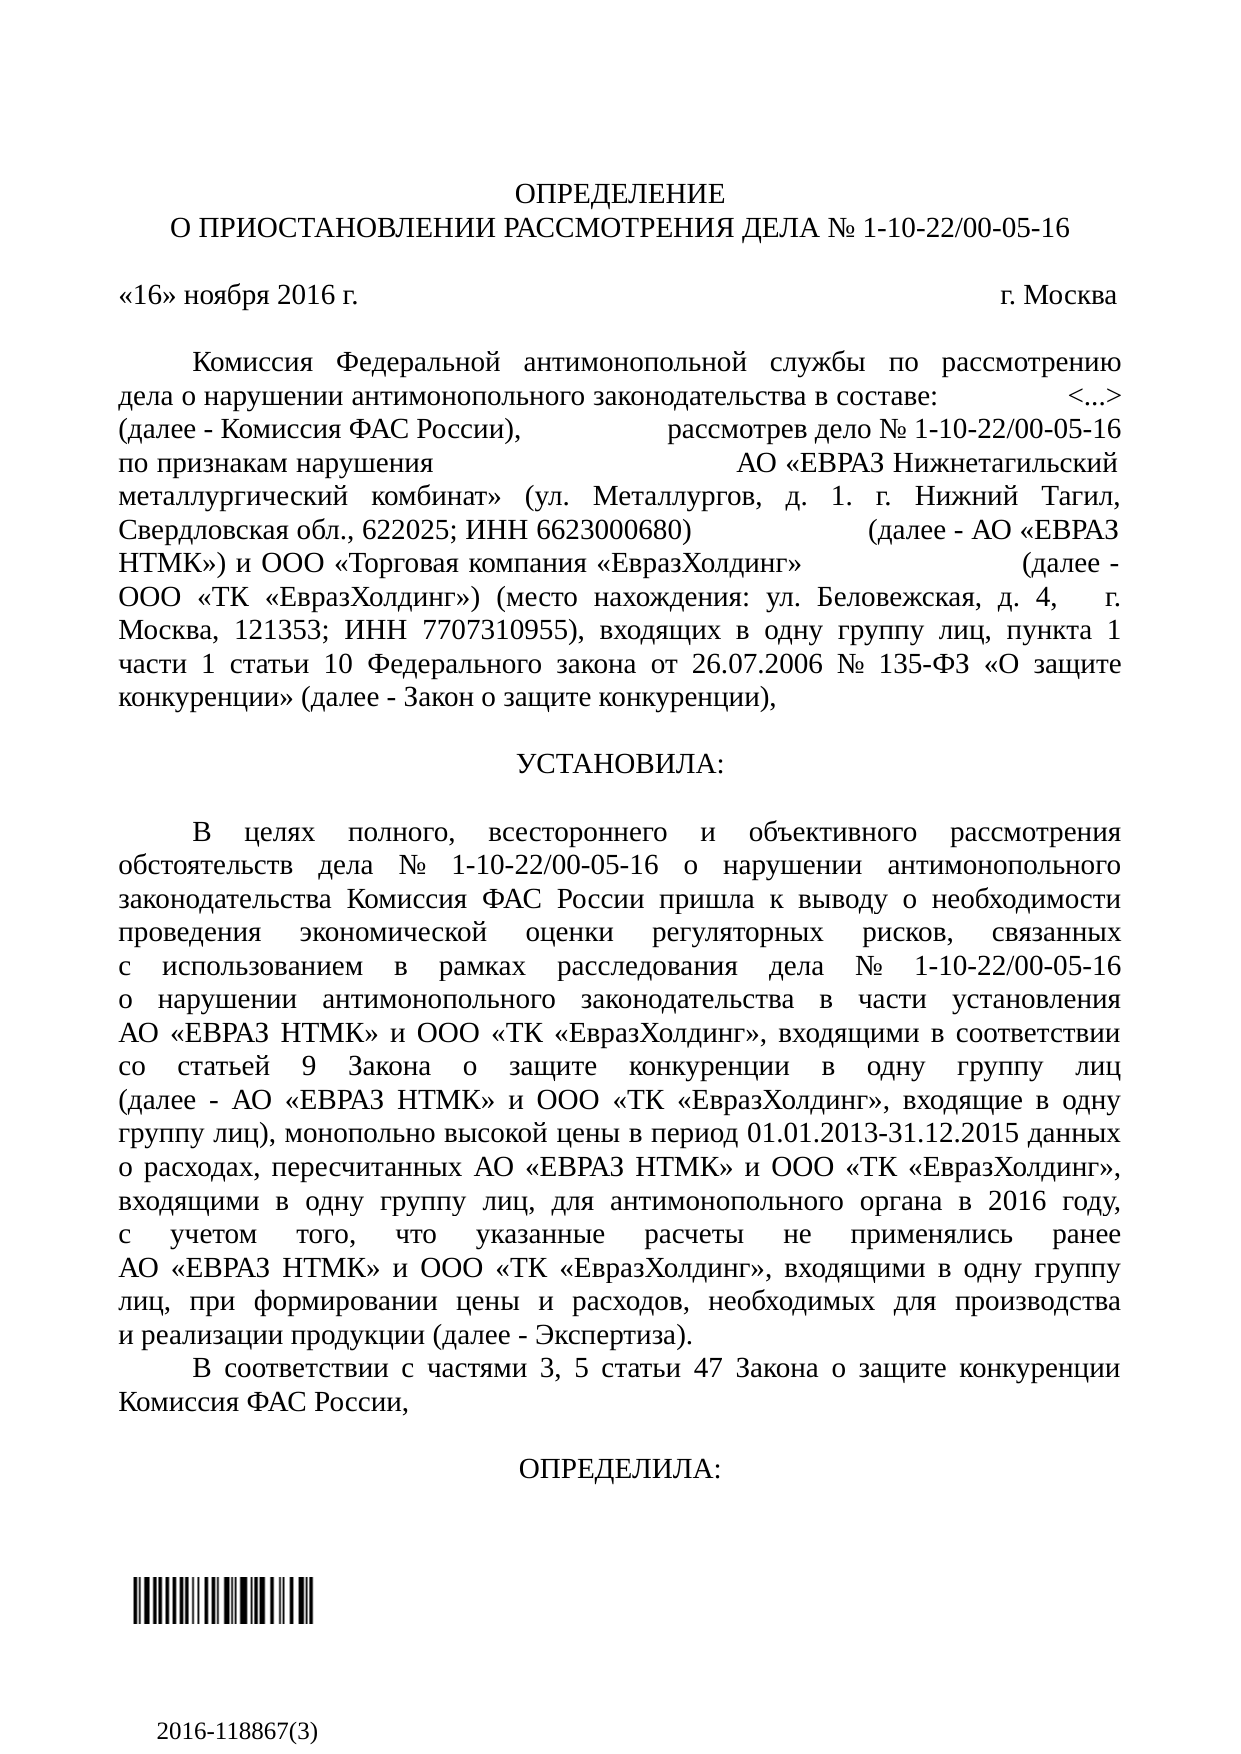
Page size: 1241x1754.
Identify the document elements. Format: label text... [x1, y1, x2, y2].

text О ПРИОСТАНОВЛЕНИИ РАССМОТРЕНИЯ ДЕЛА № 1-10-22/00-05-16 [118, 210, 1122, 243]
text УСТАНОВИЛА: [118, 747, 1122, 780]
text ОПРЕДЕЛИЛА: [118, 1451, 1122, 1484]
text В целях полного, всестороннего и объективного рассмотрения обстоятельств дела № 1-10-22/00-05-16 о нарушении антимонопольного законодательства Комиссия ФАС России пришла к выводу о необходимости проведения экономической оценки регуляторных рисков, связанных с использованием в рамках расследования дела № 1-10-22/00-05-16 о нарушении антимонопольного законодательства в части установления АО «ЕВРАЗ НТМК» и ООО «ТК «ЕвразХолдинг», входящими в соответствии со статьей 9 Закона о защите конкуренции в одну группу лиц (далее - АО «ЕВРАЗ НТМК» и ООО «ТК «ЕвразХолдинг», входящие в одну группу лиц), монопольно высокой цены в период 01.01.2013-31.12.2015 данных о расходах, пересчитанных АО «ЕВРАЗ НТМК» и ООО «ТК «ЕвразХолдинг», входящими в одну группу лиц, для антимонопольного органа в 2016 году, с учетом того, что указанные расчеты не применялись ранее АО «ЕВРАЗ НТМК» и ООО «ТК «ЕвразХолдинг», входящими в одну группу лиц, при формировании цены и расходов, необходимых для производства и реализации продукции (далее - Экспертиза). [118, 814, 1122, 1350]
text Комиссия Федеральной антимонопольной службы по рассмотрению дела о нарушении антимонопольного законодательства в составе: <...> (далее - Комиссия ФАС России), рассмотрев дело № 1-10-22/00-05-16 по признакам нарушения АО «ЕВРАЗ Нижнетагильский металлургический комбинат» (ул. Металлургов, д. 1. г. Нижний Тагил, Свердловская обл., 622025; ИНН 6623000680) (далее - АО «ЕВРАЗ НТМК») и ООО «Торговая компания «ЕвразХолдинг» (далее - ООО «ТК «ЕвразХолдинг») (место нахождения: ул. Беловежская, д. 4, г. Москва, 121353; ИНН 7707310955), входящих в одну группу лиц, пункта 1 части 1 статьи 10 Федерального закона от 26.07.2006 № 135-ФЗ «О защите конкуренции» (далее - Закон о защите конкуренции), [118, 344, 1122, 713]
text В соответствии с частями 3, 5 статьи 47 Закона о защите конкуренции Комиссия ФАС России, [118, 1350, 1122, 1417]
picture [118, 1577, 331, 1624]
text «16» ноября 2016 г. г. Москва [118, 277, 1122, 311]
text ОПРЕДЕЛЕНИЕ [118, 176, 1122, 210]
